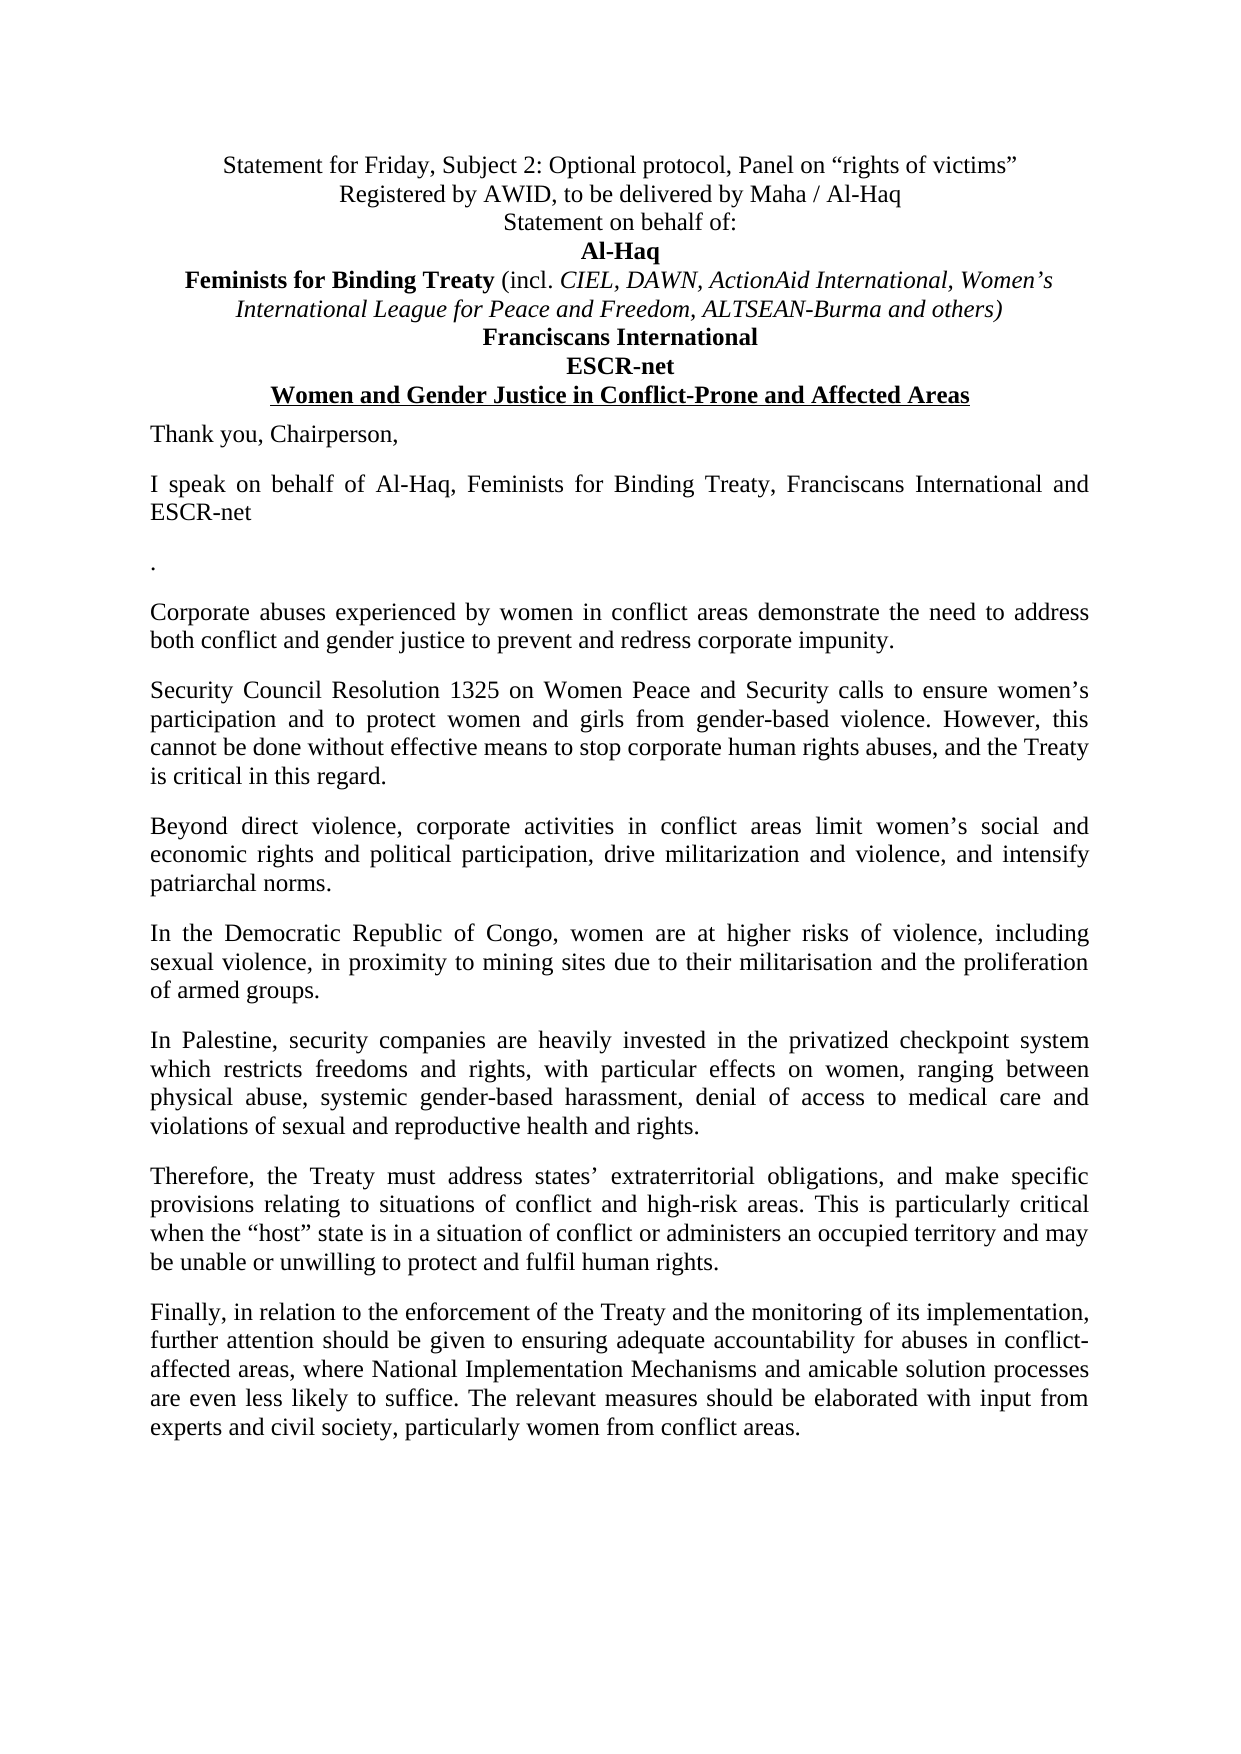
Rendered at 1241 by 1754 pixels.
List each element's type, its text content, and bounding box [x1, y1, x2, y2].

text Registered by AWID, to be delivered by Maha / Al-Haq [150, 179, 1090, 207]
text . [150, 547, 1090, 576]
text Franciscans International [150, 322, 1090, 351]
text Statement on behalf of: [150, 207, 1090, 236]
text Statement for Friday, Subject 2: Optional protocol, Panel on “rights of victims” [150, 150, 1090, 179]
text Feminists for Binding Treaty (incl. CIEL, DAWN, ActionAid International, Women’s International League for Peace and Freedom, ALTSEAN-Burma and others) [150, 265, 1090, 322]
text Al-Haq [150, 236, 1090, 265]
text I speak on behalf of Al-Haq, Feminists for Binding Treaty, Franciscans International and ESCR-net [150, 469, 1090, 526]
text Beyond direct violence, corporate activities in conflict areas limit women’s social and economic rights and political participation, drive militarization and violence, and intensify patriarchal norms. [150, 811, 1090, 897]
text In Palestine, security companies are heavily invested in the privatized checkpoint system which restricts freedoms and rights, with particular effects on women, ranging between physical abuse, systemic gender-based harassment, denial of access to medical care and violations of sexual and reproductive health and rights. [150, 1025, 1090, 1140]
text In the Democratic Republic of Congo, women are at higher risks of violence, including sexual violence, in proximity to mining sites due to their militarisation and the proliferation of armed groups. [150, 918, 1090, 1004]
text Security Council Resolution 1325 on Women Peace and Security calls to ensure women’s participation and to protect women and girls from gender-based violence. However, this cannot be done without effective means to stop corporate human rights abuses, and the Treaty is critical in this regard. [150, 675, 1090, 790]
text Finally, in relation to the enforcement of the Treaty and the monitoring of its implementation, further attention should be given to ensuring adequate accountability for abuses in conflict-affected areas, where National Implementation Mechanisms and amicable solution processes are even less likely to suffice. The relevant measures should be elaborated with input from experts and civil society, particularly women from conflict areas. [150, 1297, 1090, 1440]
text Women and Gender Justice in Conflict-Prone and Affected Areas [150, 380, 1090, 409]
text Corporate abuses experienced by women in conflict areas demonstrate the need to address both conflict and gender justice to prevent and redress corporate impunity. [150, 597, 1090, 654]
text Therefore, the Treaty must address states’ extraterritorial obligations, and make specific provisions relating to situations of conflict and high-risk areas. This is particularly critical when the “host” state is in a situation of conflict or administers an occupied territory and may be unable or unwilling to protect and fulfil human rights. [150, 1161, 1090, 1276]
text ESCR-net [150, 351, 1090, 380]
text Thank you, Chairperson, [150, 419, 1090, 448]
